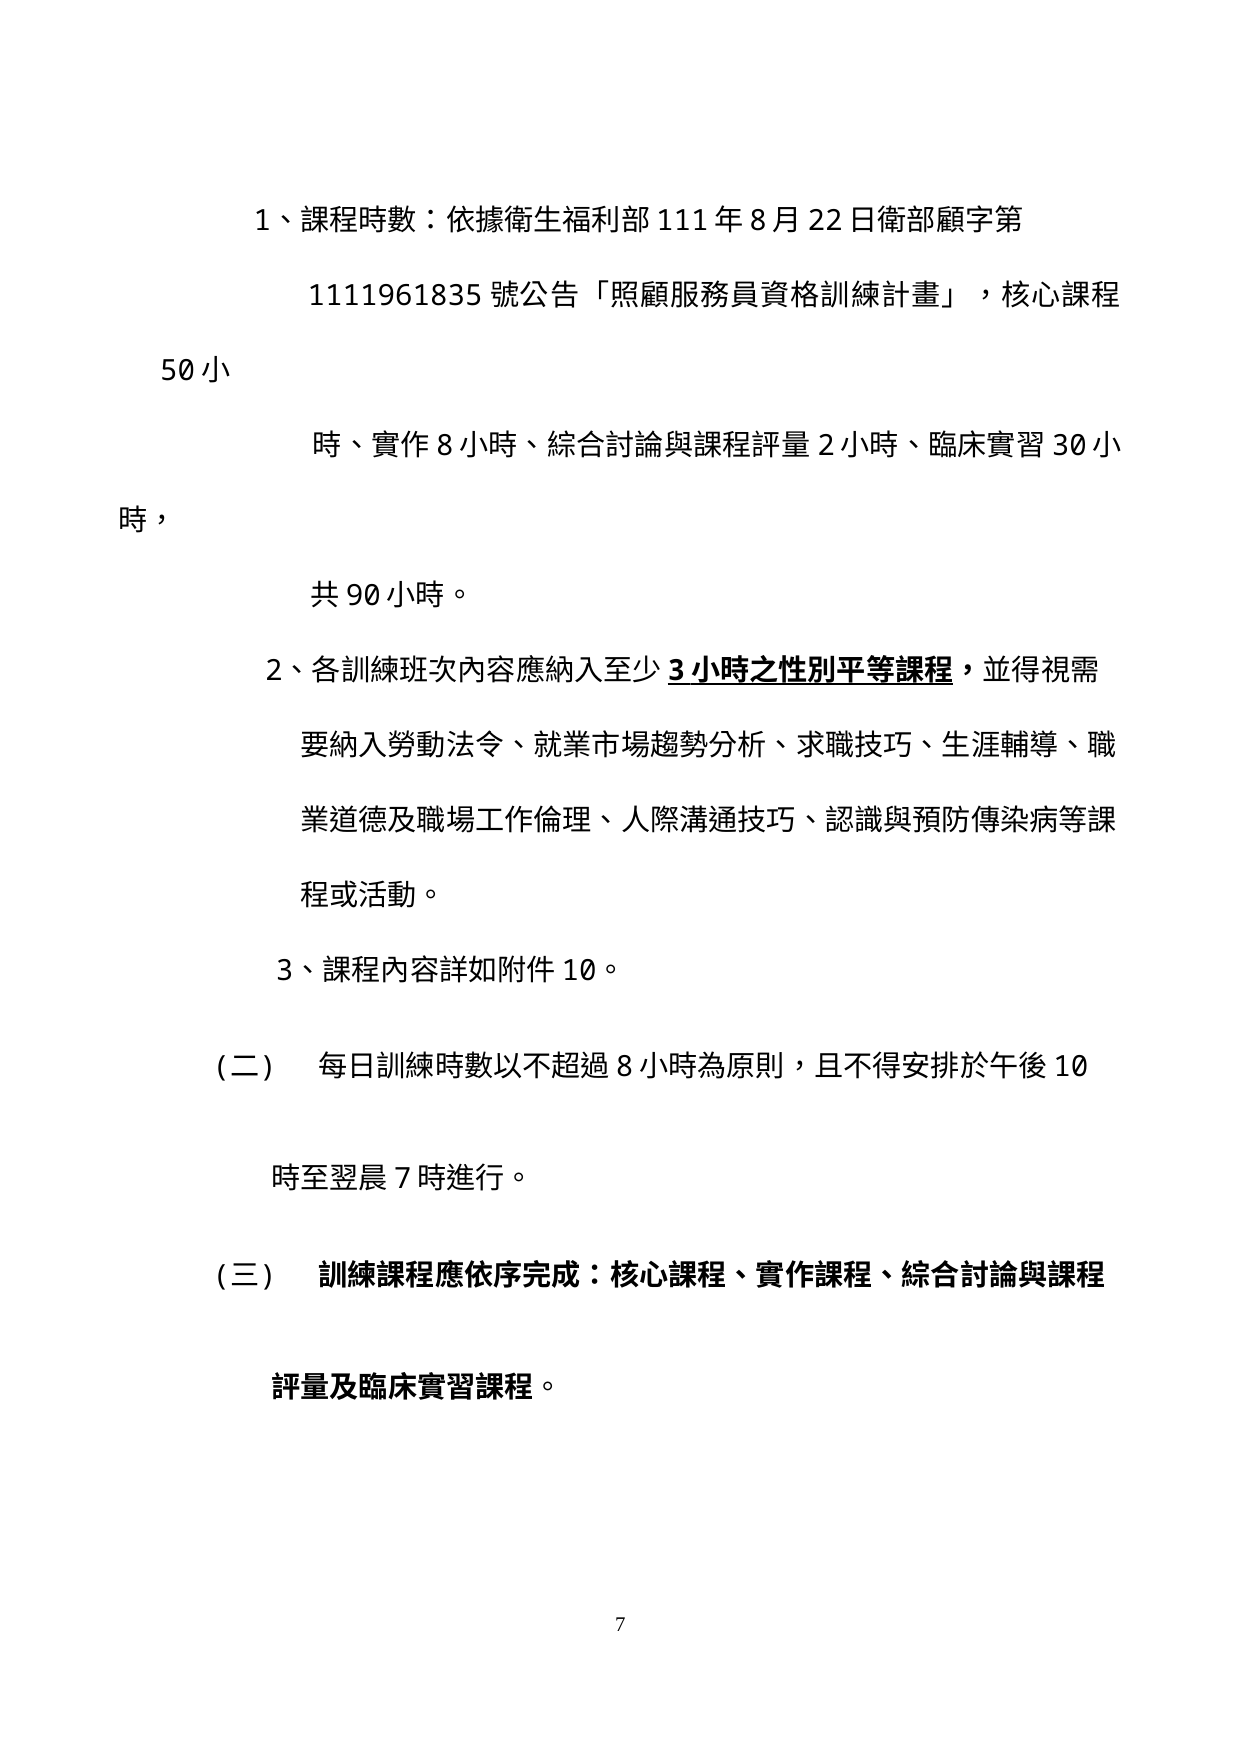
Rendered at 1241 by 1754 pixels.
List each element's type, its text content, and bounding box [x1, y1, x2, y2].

list 1111961835號公告「照顧服務員資格訓練計畫」，核心課程50小 [160, 255, 1122, 405]
list 訓練課程應依序完成：核心課程、實作課程、綜合討論與課程評量及臨床實習課程。 [212, 1235, 1122, 1422]
list 時、實作8小時、綜合討論與課程評量2小時、臨床實習30小時， [118, 405, 1122, 555]
list 3、課程內容詳如附件10。 [118, 930, 1122, 1005]
list 共90小時。 [118, 555, 1122, 630]
list 每日訓練時數以不超過8小時為原則，且不得安排於午後10時至翌晨7時進行。 [212, 1026, 1122, 1214]
list 要納入勞動法令、就業市場趨勢分析、求職技巧、生涯輔導、職 [160, 705, 1122, 780]
list 2、各訓練班次內容應納入至少3小時之性別平等課程，並得視需 [160, 630, 1122, 705]
list 程或活動。 [160, 855, 1122, 930]
list 1、課程時數：依據衛生福利部111年8月22日衛部顧字第 [160, 180, 1122, 255]
list 業道德及職場工作倫理、人際溝通技巧、認識與預防傳染病等課 [160, 780, 1122, 855]
